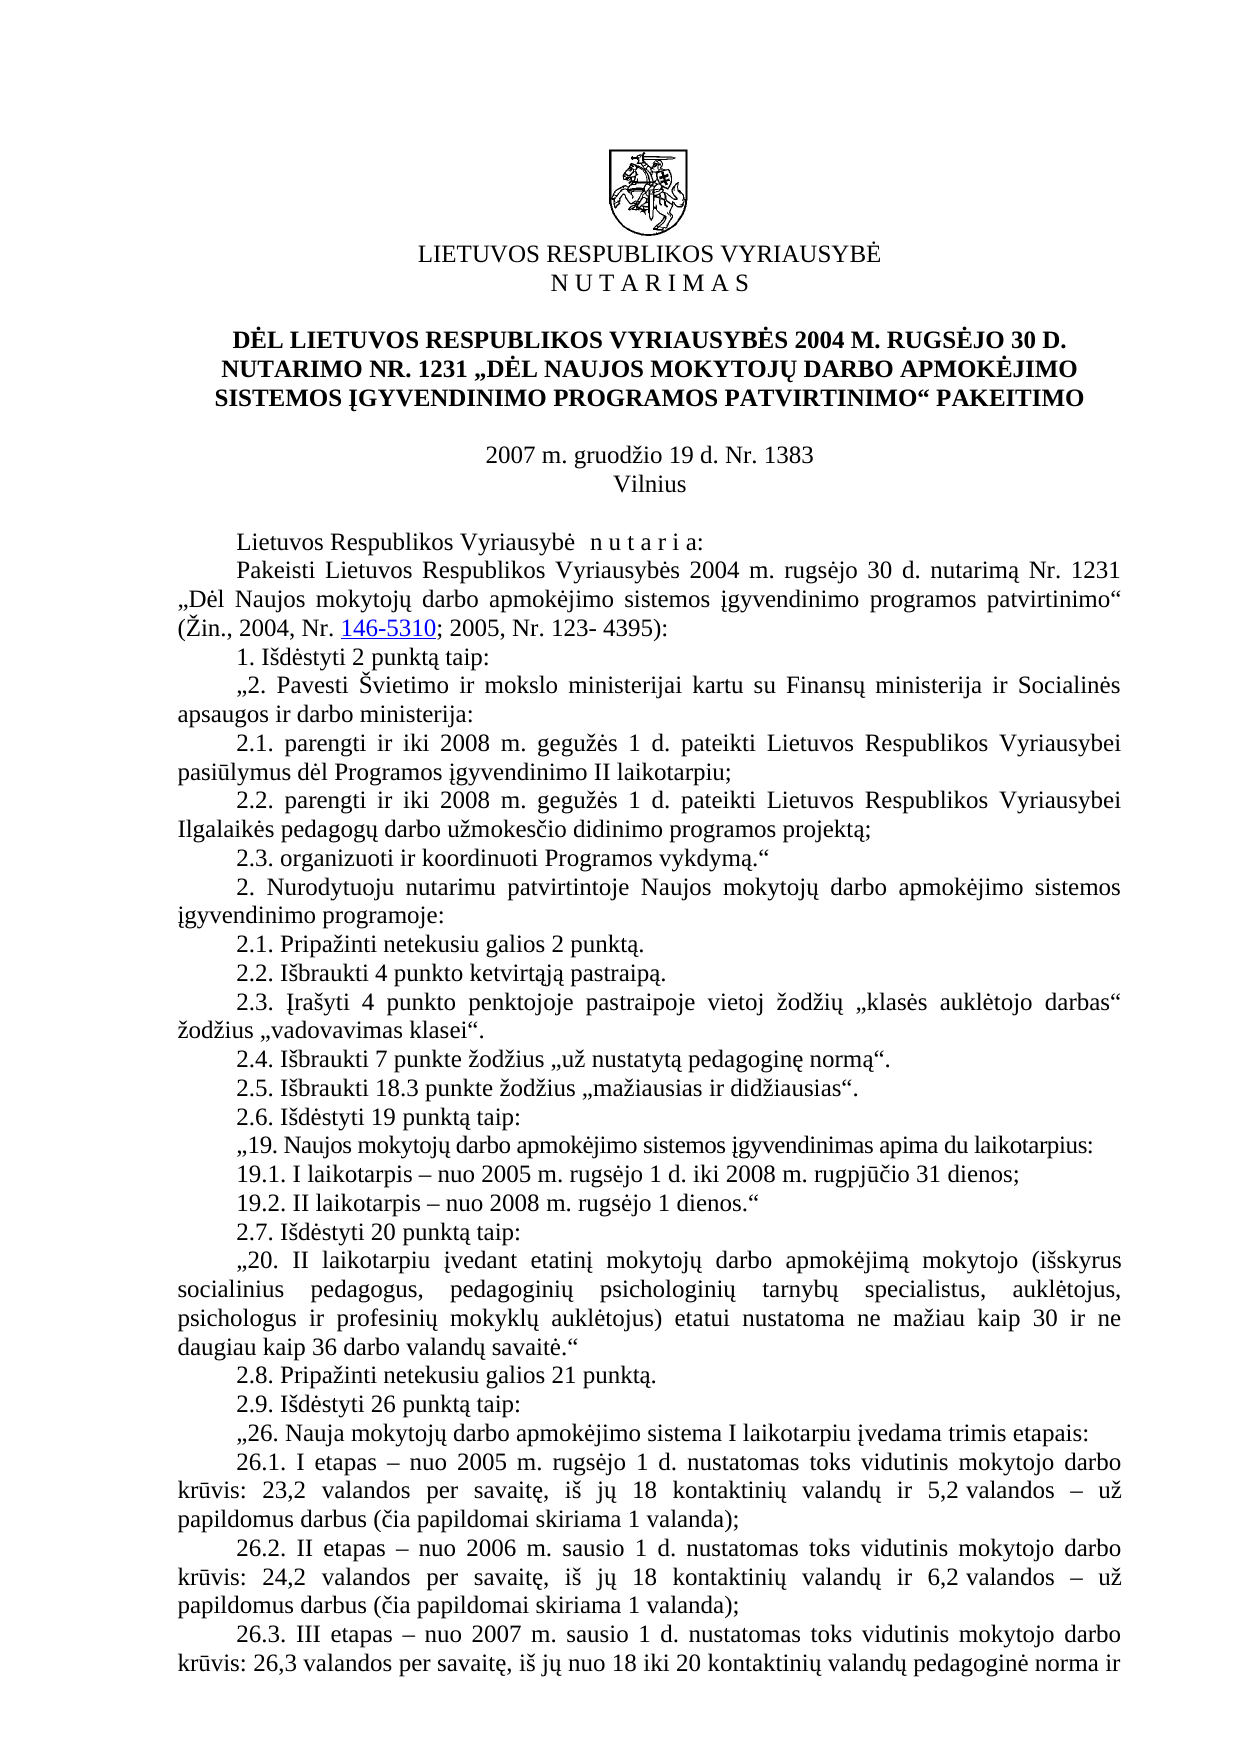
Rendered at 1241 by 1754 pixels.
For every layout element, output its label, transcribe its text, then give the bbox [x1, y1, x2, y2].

text 2. Nurodytuoju nutarimu patvirtintoje Naujos mokytojų darbo apmokėjimo sistemos įgyvendinimo programoje: [177, 872, 1122, 929]
text 2.7. Išdėstyti 20 punktą taip: [177, 1217, 1122, 1245]
text „2. Pavesti Švietimo ir mokslo ministerijai kartu su Finansų ministerija ir Socialinės apsaugos ir darbo ministerija: [177, 670, 1122, 728]
text 2.3. organizuoti ir koordinuoti Programos vykdymą.“ [177, 843, 1122, 872]
text 2.1. Pripažinti netekusiu galios 2 punktą. [177, 929, 1122, 958]
text 2.5. Išbraukti 18.3 punkte žodžius „mažiausias ir didžiausias“. [177, 1073, 1122, 1102]
text 2.8. Pripažinti netekusiu galios 21 punktą. [177, 1360, 1122, 1389]
text 2.1. parengti ir iki 2008 m. gegužės 1 d. pateikti Lietuvos Respublikos Vyriausybei pasiūlymus dėl Programos įgyvendinimo II laikotarpiu; [177, 728, 1122, 785]
text 1. Išdėstyti 2 punktą taip: [177, 642, 1122, 670]
text 2.4. Išbraukti 7 punkte žodžius „už nustatytą pedagoginę normą“. [177, 1044, 1122, 1073]
text „19. Naujos mokytojų darbo apmokėjimo sistemos įgyvendinimas apima du laikotarpius: [177, 1130, 1122, 1159]
text Lietuvos Respublikos Vyriausybė [177, 239, 1122, 268]
text Lietuvos Respublikos Vyriausybė nutaria: [177, 527, 1122, 555]
text 2.2. parengti ir iki 2008 m. gegužės 1 d. pateikti Lietuvos Respublikos Vyriausybei Ilgalaikės pedagogų darbo užmokesčio didinimo programos projektą; [177, 785, 1122, 843]
text 19.1. I laikotarpis – nuo 2005 m. rugsėjo 1 d. iki 2008 m. rugpjūčio 31 dienos; [177, 1159, 1122, 1188]
text 2.2. Išbraukti 4 punkto ketvirtąją pastraipą. [177, 958, 1122, 987]
text 19.2. II laikotarpis – nuo 2008 m. rugsėjo 1 dienos.“ [177, 1188, 1122, 1217]
text Pakeisti Lietuvos Respublikos Vyriausybės 2004 m. rugsėjo 30 d. nutarimą Nr. 1231 „Dėl Naujos mokytojų darbo apmokėjimo sistemos įgyvendinimo programos patvirtinimo“ (Žin., 2004, Nr. 146-5310; 2005, Nr. 123- 4395): [177, 555, 1122, 642]
text Vilnius [177, 469, 1122, 498]
text 2.9. Išdėstyti 26 punktą taip: [177, 1389, 1122, 1418]
text 2007 m. gruodžio 19 d. Nr. 1383 [177, 440, 1122, 469]
text 26.2. II etapas – nuo 2006 m. sausio 1 d. nustatomas toks vidutinis mokytojo darbo krūvis: 24,2 valandos per savaitę, iš jų 18 kontaktinių valandų ir 6,2 valandos – už papildomus darbus (čia papildomai skiriama 1 valanda); [177, 1533, 1122, 1619]
text „26. Nauja mokytojų darbo apmokėjimo sistema I laikotarpiu įvedama trimis etapais: [177, 1418, 1122, 1447]
text „20. II laikotarpiu įvedant etatinį mokytojų darbo apmokėjimą mokytojo (išskyrus socialinius pedagogus, pedagoginių psichologinių tarnybų specialistus, auklėtojus, psichologus ir profesinių mokyklų auklėtojus) etatui nustatoma ne mažiau kaip 30 ir ne daugiau kaip 36 darbo valandų savaitė.“ [177, 1245, 1122, 1360]
text 2.3. Įrašyti 4 punkto penktojoje pastraipoje vietoj žodžių „klasės auklėtojo darbas“ žodžius „vadovavimas klasei“. [177, 987, 1122, 1044]
text NUTARIMAS [177, 268, 1122, 297]
subtitle DĖL LIETUVOS RESPUBLIKOS VYRIAUSYBĖS 2004 M. RUGSĖJO 30 D. NUTARIMO NR. 1231 „DĖL NAUJOS MOKYTOJŲ DARBO APMOKĖJIMO SISTEMOS ĮGYVENDINIMO PROGRAMOS PATVIRTINIMO“ PAKEITIMO [177, 325, 1122, 412]
text 2.6. Išdėstyti 19 punktą taip: [177, 1102, 1122, 1130]
text 26.3. III etapas – nuo 2007 m. sausio 1 d. nustatomas toks vidutinis mokytojo darbo krūvis: 26,3 valandos per savaitę, iš jų nuo 18 iki 20 kontaktinių valandų pedagoginė norma ir [177, 1619, 1122, 1677]
text 26.1. I etapas – nuo 2005 m. rugsėjo 1 d. nustatomas toks vidutinis mokytojo darbo krūvis: 23,2 valandos per savaitę, iš jų 18 kontaktinių valandų ir 5,2 valandos – už papildomus darbus (čia papildomai skiriama 1 valanda); [177, 1447, 1122, 1533]
